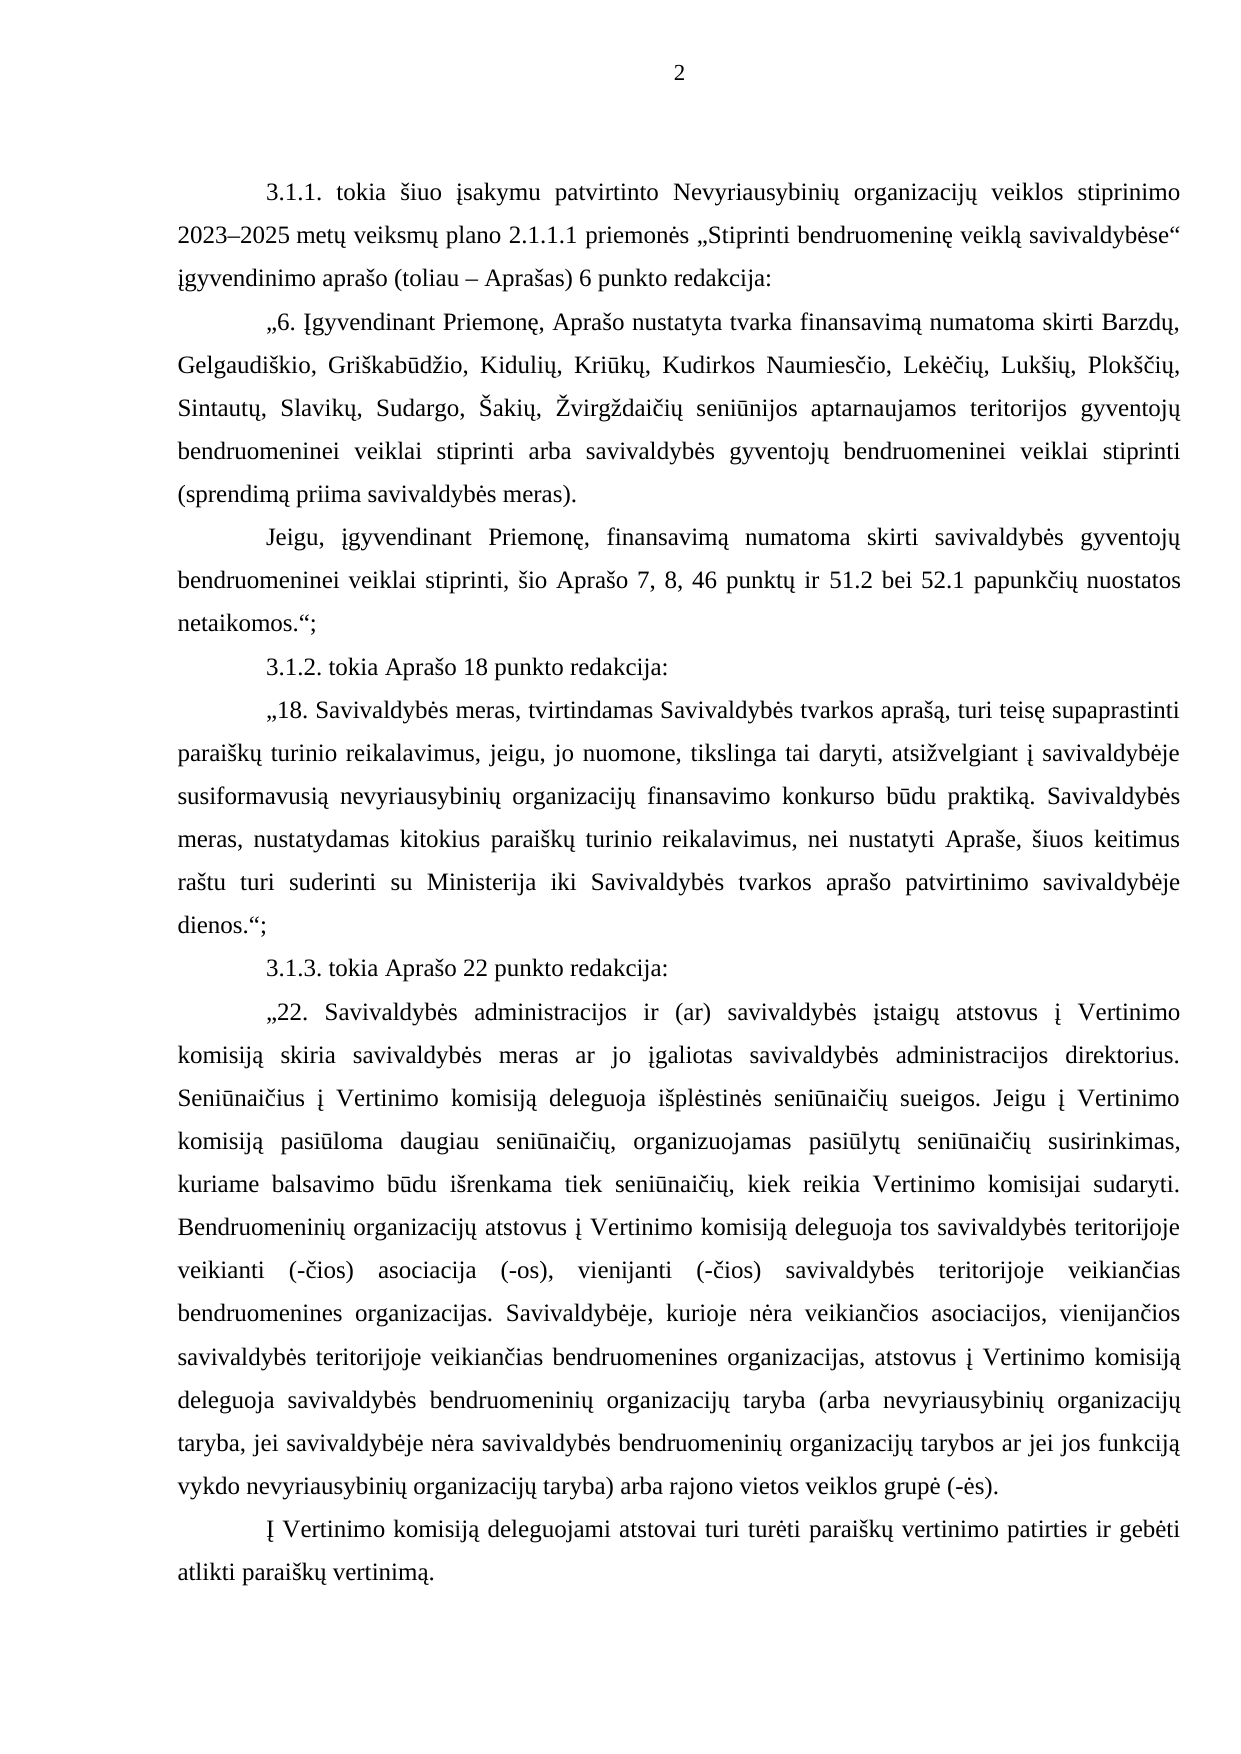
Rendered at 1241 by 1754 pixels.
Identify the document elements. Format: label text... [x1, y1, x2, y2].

text 3.1.2. tokia Aprašo 18 punkto redakcija: [177, 652, 1181, 680]
text Į Vertinimo komisiją deleguojami atstovai turi turėti paraiškų vertinimo patirties ir gebėti atlikti paraiškų vertinimą. [177, 1514, 1181, 1586]
text „6. Įgyvendinant Priemonę, Aprašo nustatyta tvarka finansavimą numatoma skirti Barzdų, Gelgaudiškio, Griškabūdžio, Kidulių, Kriūkų, Kudirkos Naumiesčio, Lekėčių, Lukšių, Plokščių, Sintautų, Slavikų, Sudargo, Šakių, Žvirgždaičių seniūnijos aptarnaujamos teritorijos gyventojų bendruomeninei veiklai stiprinti arba savivaldybės gyventojų bendruomeninei veiklai stiprinti (sprendimą priima savivaldybės meras). [177, 307, 1181, 508]
text „22. Savivaldybės administracijos ir (ar) savivaldybės įstaigų atstovus į Vertinimo komisiją skiria savivaldybės meras ar jo įgaliotas savivaldybės administracijos direktorius. Seniūnaičius į Vertinimo komisiją deleguoja išplėstinės seniūnaičių sueigos. Jeigu į Vertinimo komisiją pasiūloma daugiau seniūnaičių, organizuojamas pasiūlytų seniūnaičių susirinkimas, kuriame balsavimo būdu išrenkama tiek seniūnaičių, kiek reikia Vertinimo komisijai sudaryti. Bendruomeninių organizacijų atstovus į Vertinimo komisiją deleguoja tos savivaldybės teritorijoje veikianti (-čios) asociacija (-os), vienijanti (-čios) savivaldybės teritorijoje veikiančias bendruomenines organizacijas. Savivaldybėje, kurioje nėra veikiančios asociacijos, vienijančios savivaldybės teritorijoje veikiančias bendruomenines organizacijas, atstovus į Vertinimo komisiją deleguoja savivaldybės bendruomeninių organizacijų taryba (arba nevyriausybinių organizacijų taryba, jei savivaldybėje nėra savivaldybės bendruomeninių organizacijų tarybos ar jei jos funkciją vykdo nevyriausybinių organizacijų taryba) arba rajono vietos veiklos grupė (-ės). [177, 997, 1181, 1500]
text Jeigu, įgyvendinant Priemonę, finansavimą numatoma skirti savivaldybės gyventojų bendruomeninei veiklai stiprinti, šio Aprašo 7, 8, 46 punktų ir 51.2 bei 52.1 papunkčių nuostatos netaikomos.“; [177, 522, 1181, 637]
text 3.1.1. tokia šiuo įsakymu patvirtinto Nevyriausybinių organizacijų veiklos stiprinimo 2023–2025 metų veiksmų plano 2.1.1.1 priemonės „Stiprinti bendruomeninę veiklą savivaldybėse“ įgyvendinimo aprašo (toliau – Aprašas) 6 punkto redakcija: [177, 177, 1181, 292]
text „18. Savivaldybės meras, tvirtindamas Savivaldybės tvarkos aprašą, turi teisę supaprastinti paraiškų turinio reikalavimus, jeigu, jo nuomone, tikslinga tai daryti, atsižvelgiant į savivaldybėje susiformavusią nevyriausybinių organizacijų finansavimo konkurso būdu praktiką. Savivaldybės meras, nustatydamas kitokius paraiškų turinio reikalavimus, nei nustatyti Apraše, šiuos keitimus raštu turi suderinti su Ministerija iki Savivaldybės tvarkos aprašo patvirtinimo savivaldybėje dienos.“; [177, 695, 1181, 939]
text 3.1.3. tokia Aprašo 22 punkto redakcija: [177, 953, 1181, 982]
